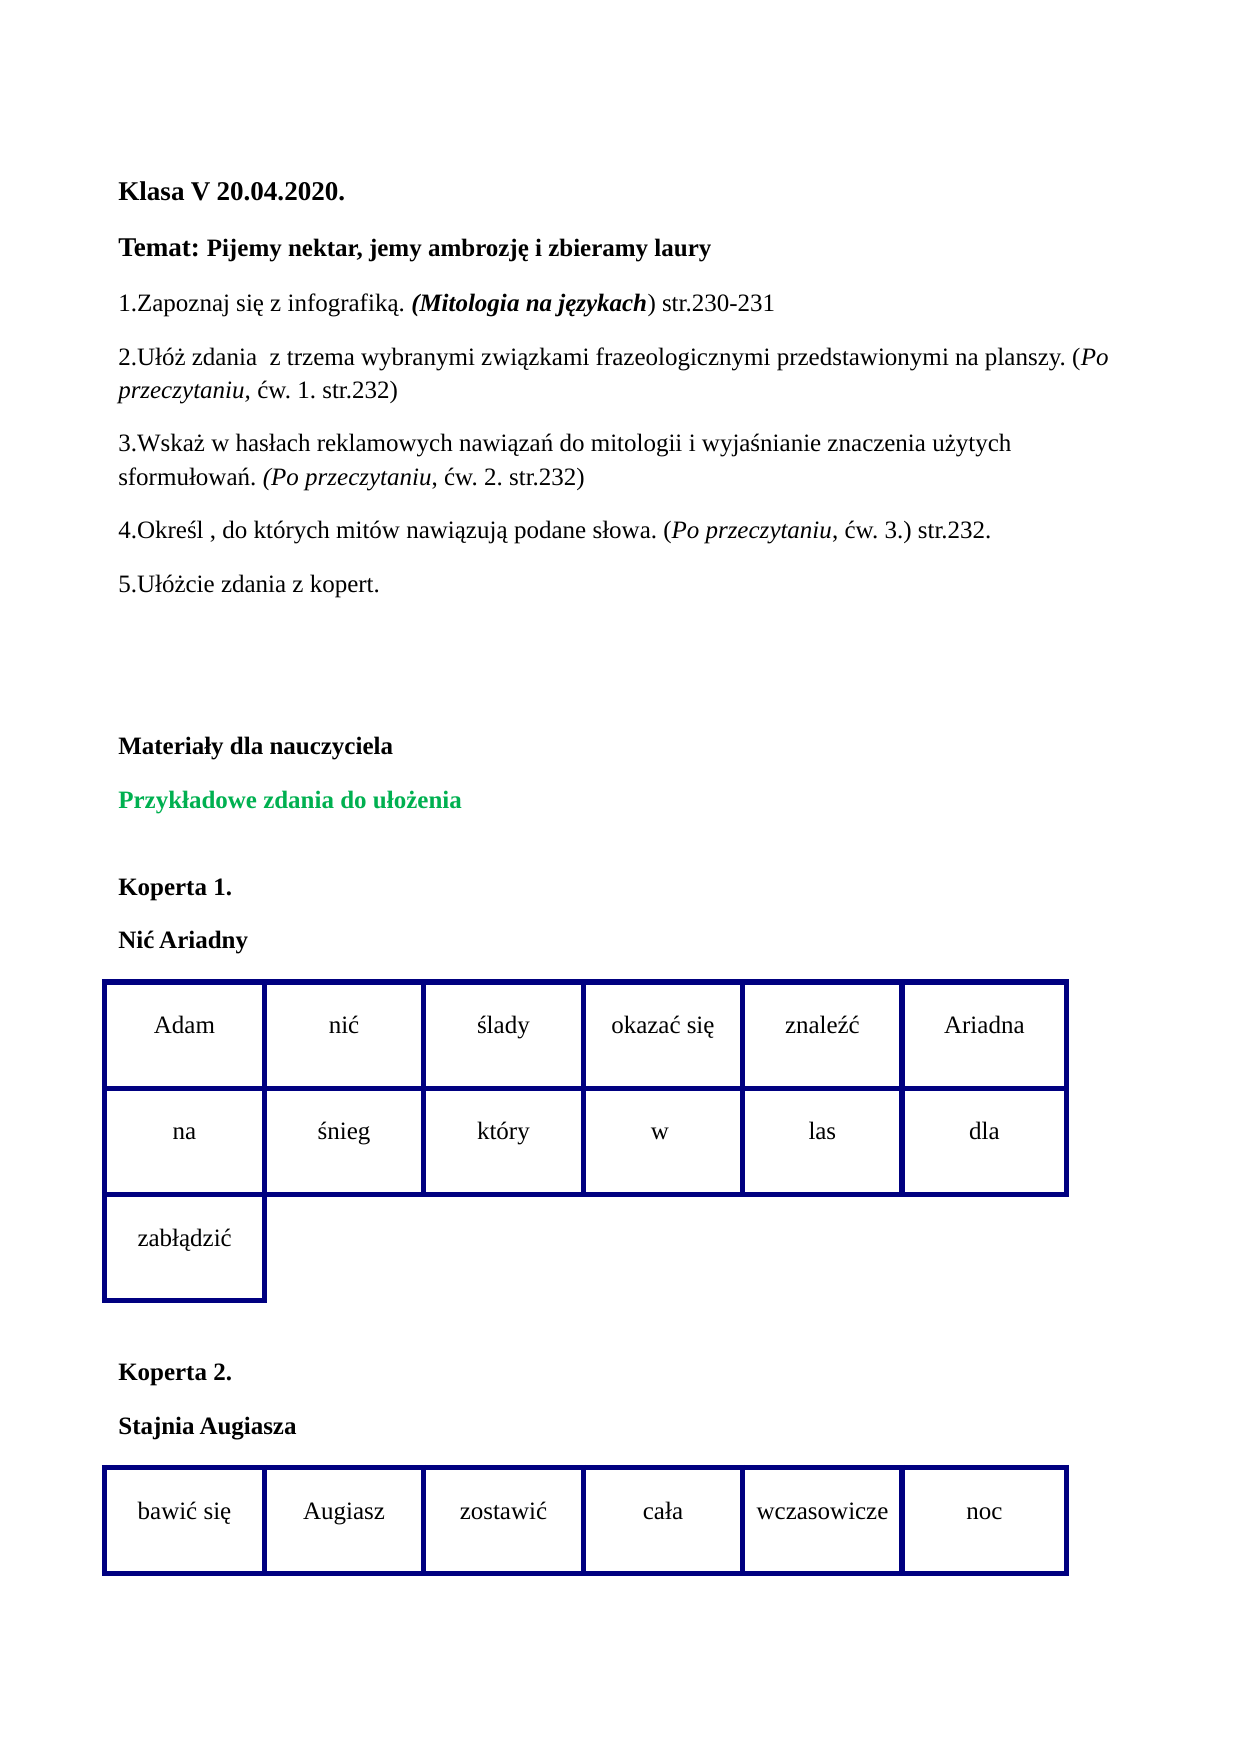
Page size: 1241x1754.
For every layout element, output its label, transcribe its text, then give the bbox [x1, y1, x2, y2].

text Stajnia Augiasza [118, 1411, 1122, 1440]
text Nić Ariadny [118, 925, 1122, 954]
table_header zostawić [426, 1470, 581, 1571]
table_cell zabłądzić [107, 1197, 262, 1298]
table_header Ariadna [905, 985, 1064, 1086]
table_cell który [426, 1091, 581, 1192]
text 3.Wskaż w hasłach reklamowych nawiązań do mitologii i wyjaśnianie znaczenia użytych sformułowań. (Po przeczytaniu, ćw. 2. str.232) [118, 428, 1122, 490]
text 1.Zapoznaj się z infografiką. (Mitologia na językach) str.230-231 [118, 288, 1122, 317]
table_cell las [745, 1091, 899, 1192]
text 4.Określ , do których mitów nawiązują podane słowa. (Po przeczytaniu, ćw. 3.) str.232. [118, 515, 1122, 544]
table_header Adam [107, 985, 262, 1086]
table_header wczasowicze [745, 1470, 899, 1571]
table_header Augiasz [267, 1470, 421, 1571]
table_header cała [586, 1470, 740, 1571]
text 2.Ułóż zdania z trzema wybranymi związkami frazeologicznymi przedstawionymi na planszy. (Po przeczytaniu, ćw. 1. str.232) [118, 342, 1122, 403]
table_cell w [586, 1091, 740, 1192]
text 5.Ułóżcie zdania z kopert. [118, 569, 1122, 598]
table_header bawić się [107, 1470, 262, 1571]
table_cell [583, 1197, 742, 1298]
table_cell [267, 1197, 423, 1298]
table_header znaleźć [745, 985, 899, 1086]
text Koperta 2. [118, 1357, 1122, 1386]
table_cell [743, 1197, 902, 1298]
text Przykładowe zdania do ułożenia [118, 785, 1122, 813]
text Materiały dla nauczyciela [118, 731, 1122, 759]
table_header ślady [426, 985, 581, 1086]
table_header noc [905, 1470, 1064, 1571]
text Temat: Pijemy nektar, jemy ambrozję i zbieramy laury [118, 231, 1122, 262]
table_header nić [267, 985, 421, 1086]
table_cell [902, 1197, 1066, 1298]
text Koperta 1. [118, 838, 1122, 900]
table_header okazać się [586, 985, 740, 1086]
table_cell [424, 1197, 583, 1298]
table_cell dla [905, 1091, 1064, 1192]
table_cell śnieg [267, 1091, 421, 1192]
table_cell na [107, 1091, 262, 1192]
text Klasa V 20.04.2020. [118, 175, 1122, 206]
